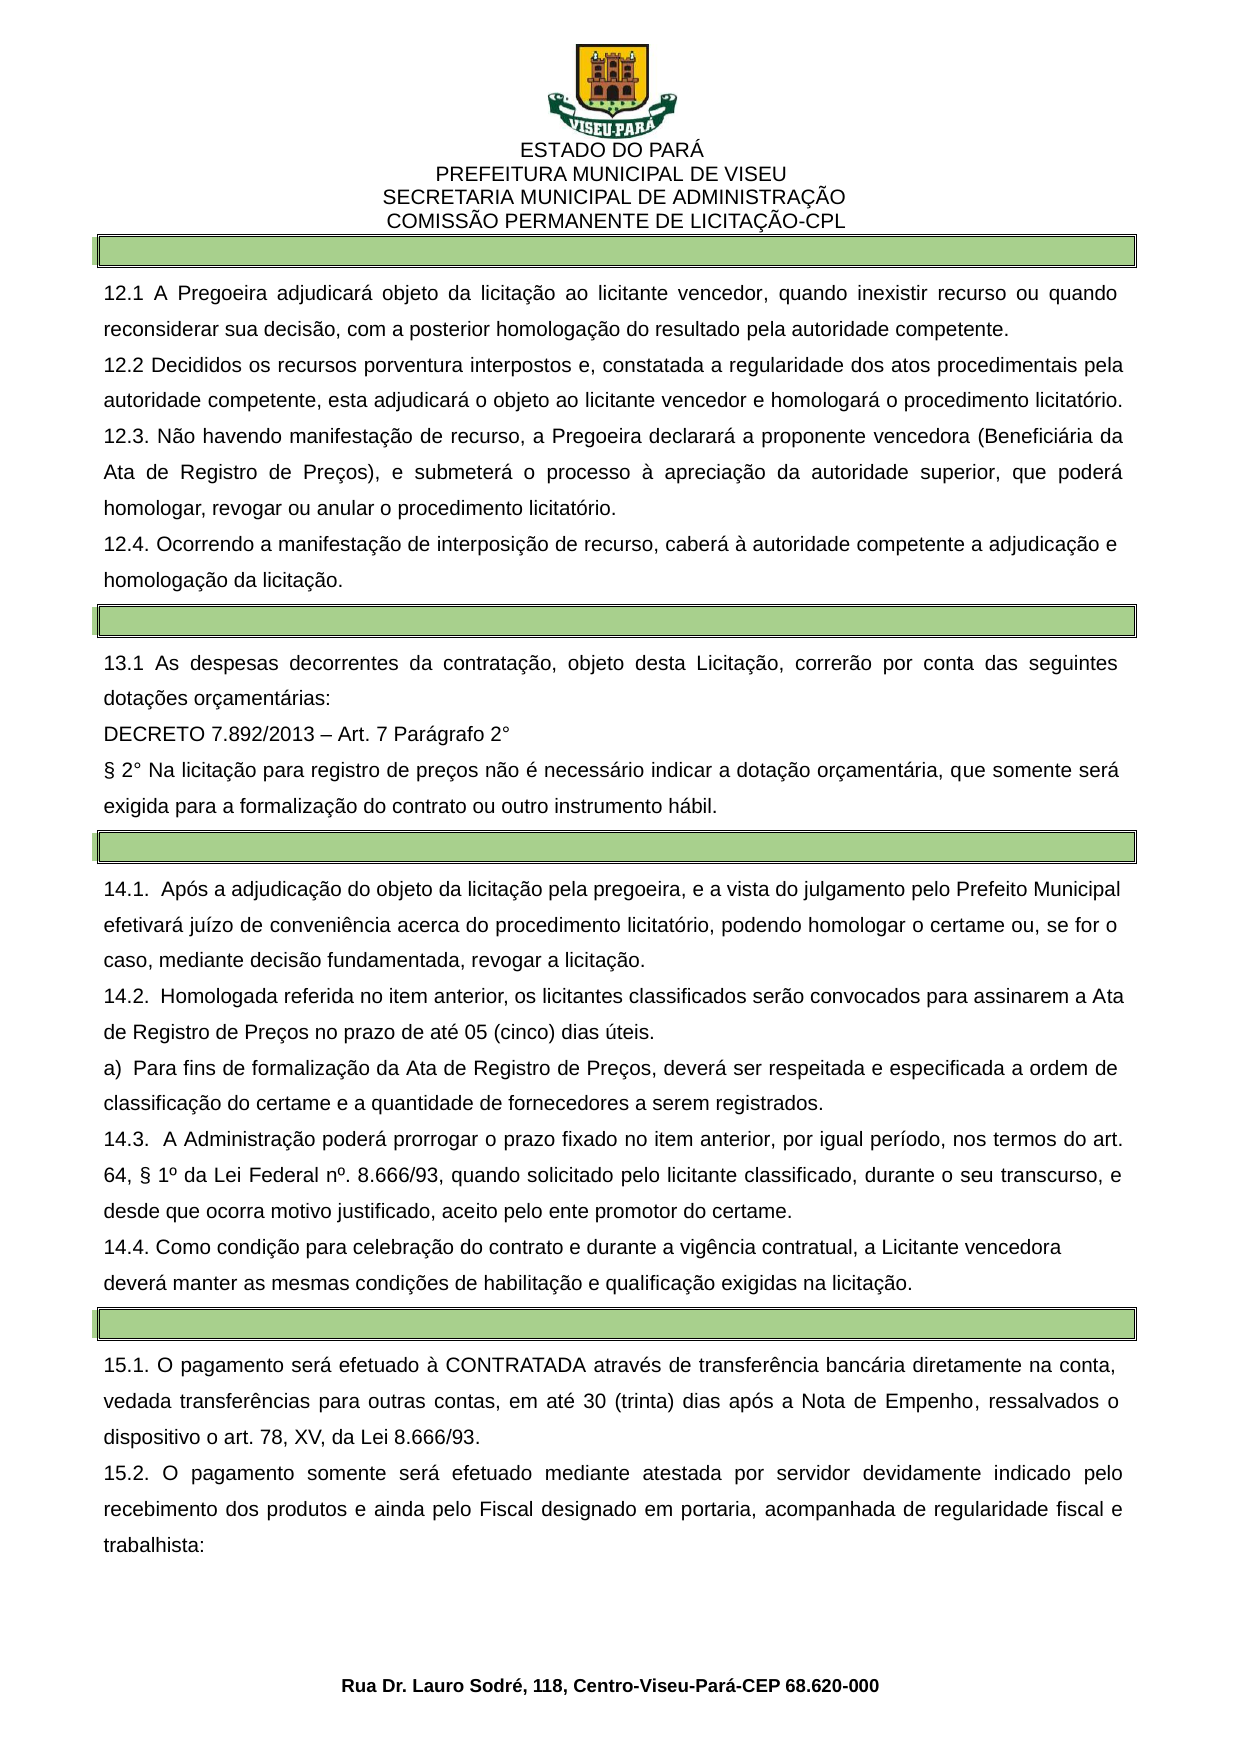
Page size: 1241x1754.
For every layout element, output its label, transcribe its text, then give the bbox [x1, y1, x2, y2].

text DECRETO 7.892/2013 – Art. 7 Parágrafo 2° [103, 722, 1154, 746]
text § 2° Na licitação para registro de preços não é necessário indicar a dotação orçamentária, que somente será exigida para a formalização do contrato ou outro instrumento hábil. [103, 758, 1128, 818]
text 15.2. O pagamento somente será efetuado mediante atestada por servidor devidamente indicado pelo recebimento dos produtos e ainda pelo Fiscal designado em portaria, acompanhada de regularidade fiscal e trabalhista: [103, 1461, 1123, 1556]
text 12.1 A Pregoeira adjudicará objeto da licitação ao licitante vencedor, quando inexistir recurso ou quando [103, 281, 1154, 304]
text ESTADO DO PARÁ PREFEITURA MUNICIPAL DE VISEU [435, 139, 795, 186]
text efetivará juízo de conveniência acerca do procedimento licitatório, podendo homologar o certame ou, se for o caso, mediante decisão fundamentada, revogar a licitação. [103, 913, 1127, 972]
text 12.2 Decididos os recursos porventura interpostos e, constatada a regularidade dos atos procedimentais pela autoridade competente, esta adjudicará o objeto ao licitante vencedor e homologará o procedimento licitatório. 12.3. Não havendo manifestação de recurso, a Pregoeira declarará a proponente vencedora (Beneficiária da Ata de Registro de Preços), e submeterá o processo à apreciação da autoridade superior, que poderá homologar, revogar ou anular o procedimento licitatório. [103, 352, 1123, 520]
text 14.4. Como condição para celebração do contrato e durante a vigência contratual, a Licitante vencedora deverá manter as mesmas condições de habilitação e qualificação exigidas na licitação. [103, 1235, 1127, 1295]
text reconsiderar sua decisão, com a posterior homologação do resultado pela autoridade competente. [103, 317, 1154, 341]
text 15.1. O pagamento será efetuado à CONTRATADA através de transferência bancária diretamente na conta, [103, 1353, 1154, 1377]
text 13.1 As despesas decorrentes da contratação, objeto desta Licitação, correrão por conta das seguintes dotações orçamentárias: [103, 651, 1127, 710]
text Rua Dr. Lauro Sodré, 118, Centro-Viseu-Pará-CEP 68.620-000 [341, 1675, 1154, 1696]
text vedada transferências para outras contas, em até 30 (trinta) dias após a Nota de Empenho, ressalvados o dispositivo o art. 78, XV, da Lei 8.666/93. [103, 1389, 1128, 1449]
text SECRETARIA MUNICIPAL DE ADMINISTRAÇÃO COMISSÃO PERMANENTE DE LICITAÇÃO-CPL [374, 186, 846, 233]
text a) Para fins de formalização da Ata de Registro de Preços, deverá ser respeitada e especificada a ordem de classificação do certame e a quantidade de fornecedores a serem registrados. [103, 1056, 1127, 1115]
text 14.3. A Administração poderá prorrogar o prazo fixado no item anterior, por igual período, nos termos do art. 64, § 1º da Lei Federal nº. 8.666/93, quando solicitado pelo licitante classificado, durante o seu transcurso, e desde que ocorra motivo justificado, aceito pelo ente promotor do certame. [103, 1127, 1123, 1223]
text 12.4. Ocorrendo a manifestação de interposição de recurso, caberá à autoridade competente a adjudicação e homologação da licitação. [103, 532, 1127, 592]
picture [547, 44, 678, 139]
text 14.1. Após a adjudicação do objeto da licitação pela pregoeira, e a vista do julgamento pelo Prefeito Municipal [103, 877, 1154, 901]
text 14.2. Homologada referida no item anterior, os licitantes classificados serão convocados para assinarem a Ata de Registro de Preços no prazo de até 05 (cinco) dias úteis. [103, 984, 1128, 1044]
